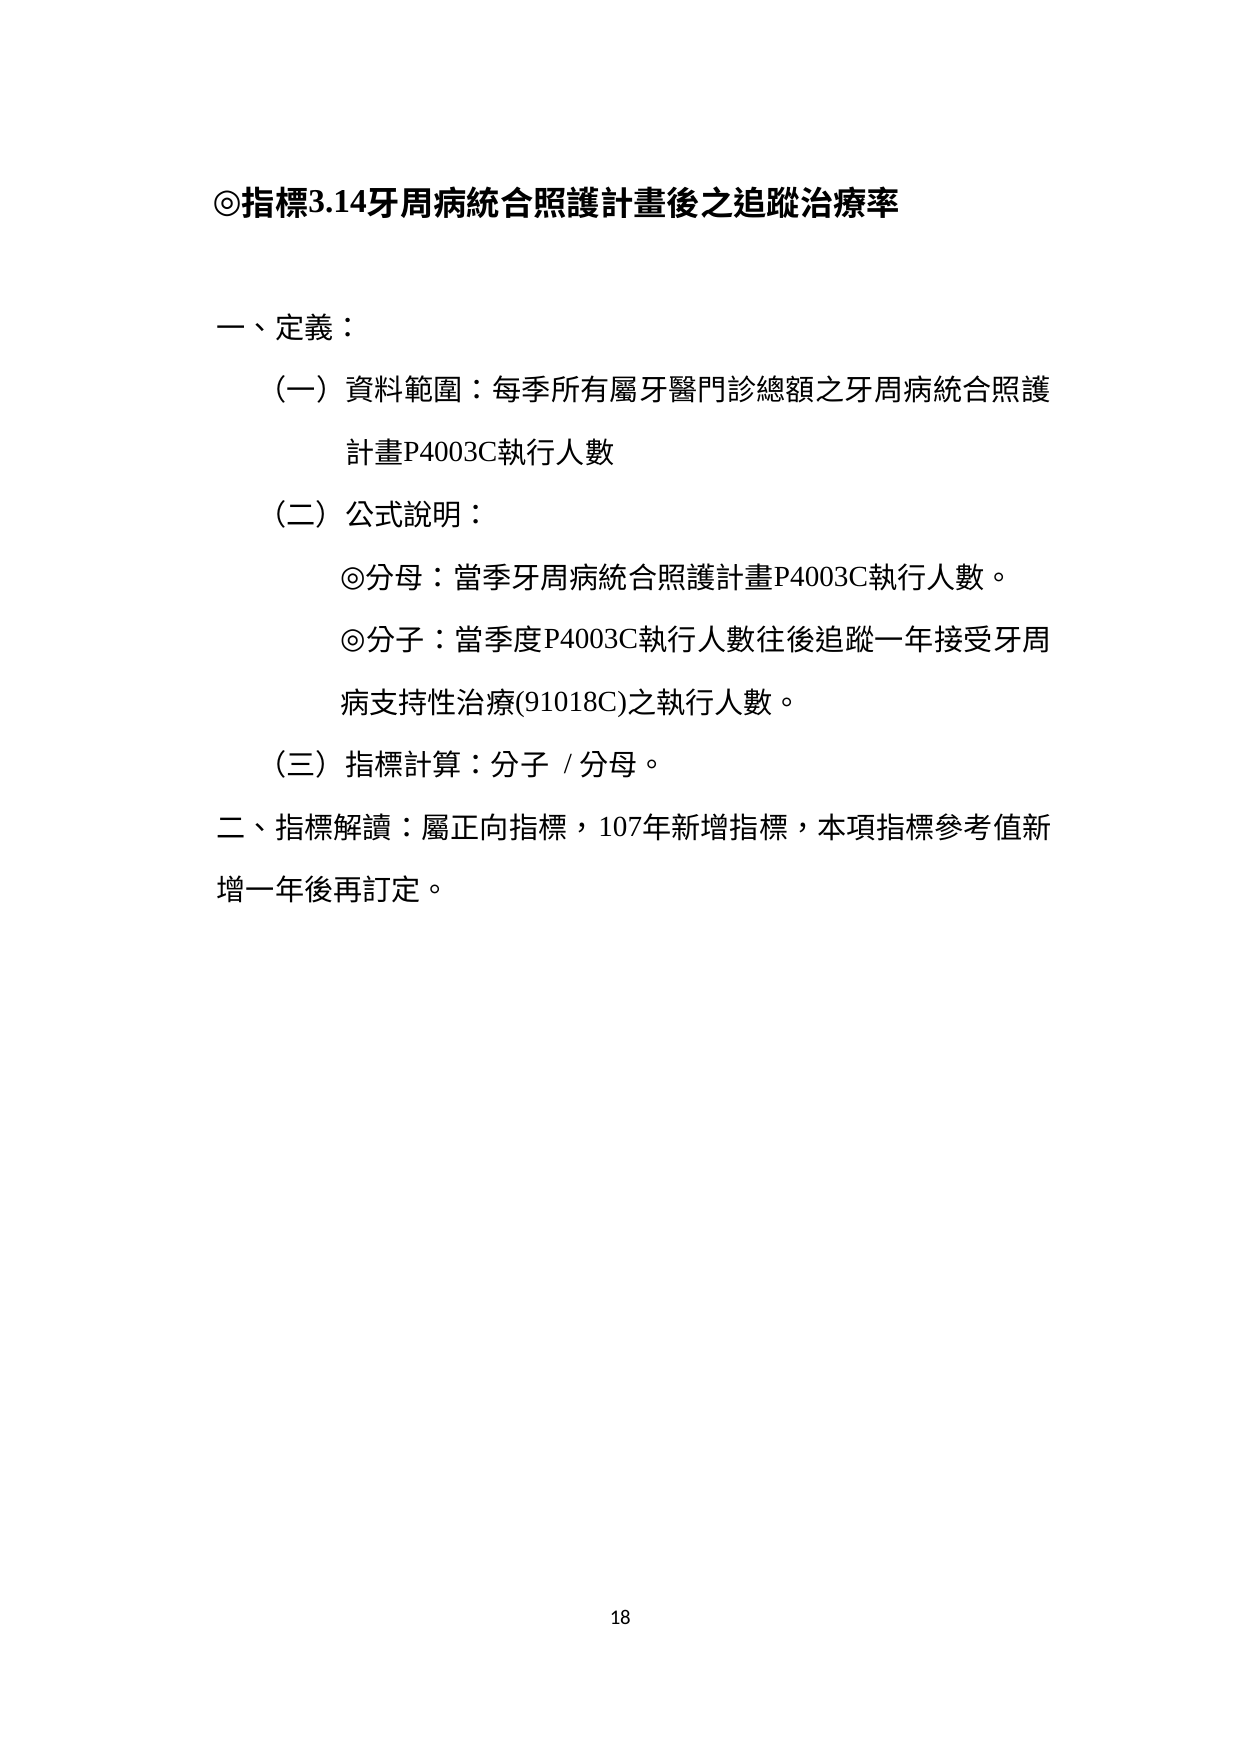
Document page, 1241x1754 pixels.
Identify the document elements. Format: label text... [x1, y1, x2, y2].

text （一）資料範圍：每季所有屬牙醫門診總額之牙周病統合照護計畫P4003C執行人數 [257, 346, 1053, 471]
text （二）公式說明： [257, 471, 1053, 534]
text ◎分母：當季牙周病統合照護計畫P4003C執行人數。 [340, 534, 1053, 596]
text 一、定義： [216, 284, 1053, 346]
subtitle ◎指標3.14牙周病統合照護計畫後之追蹤治療率 [212, 159, 1053, 221]
text ◎分子：當季度P4003C執行人數往後追蹤一年接受牙周病支持性治療(91018C)之執行人數。 [340, 596, 1053, 721]
text （三）指標計算：分子 / 分母。 [257, 721, 1053, 784]
text 二、指標解讀：屬正向指標，107年新增指標，本項指標參考值新增一年後再訂定。 [216, 784, 1053, 909]
